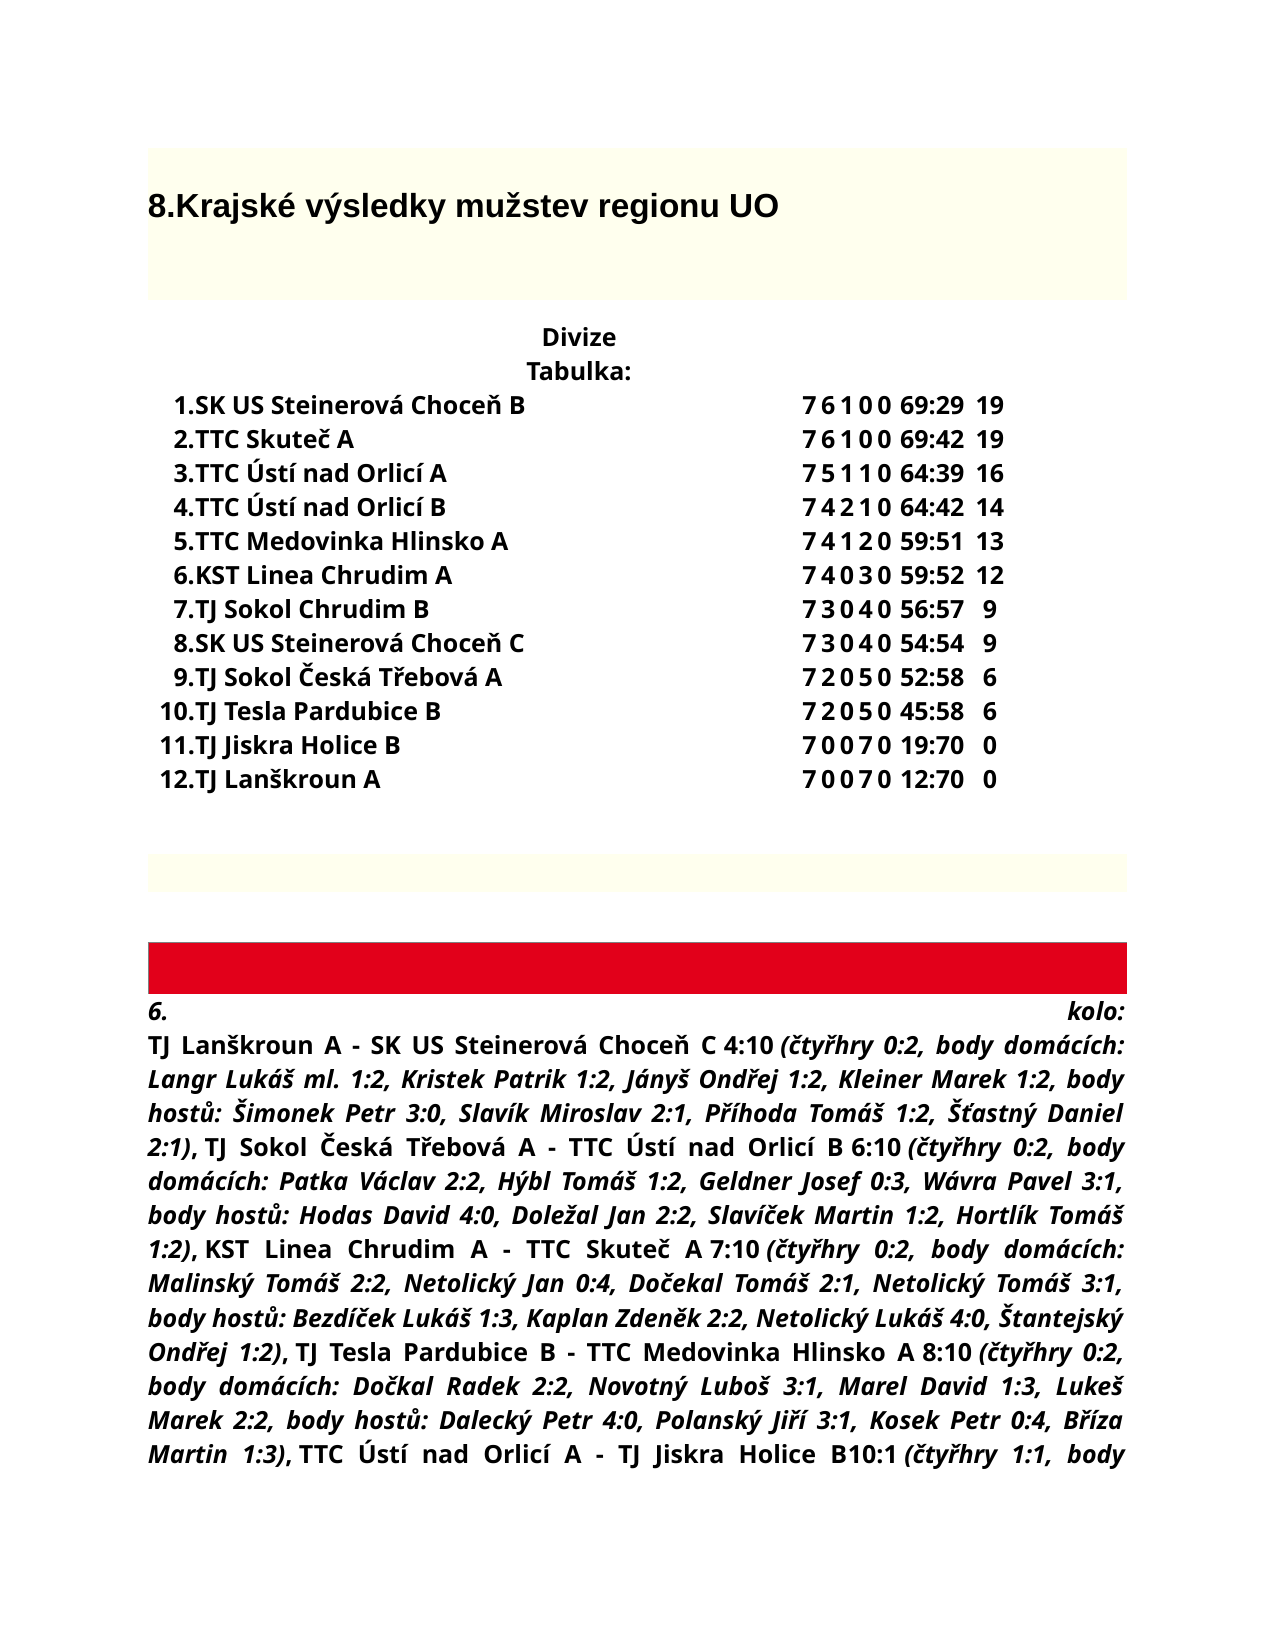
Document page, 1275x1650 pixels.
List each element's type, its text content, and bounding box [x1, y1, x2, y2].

table_cell 0 [875, 762, 893, 796]
table_header 0 [875, 387, 893, 421]
table_cell 11. [149, 728, 195, 762]
table_cell 5 [856, 660, 875, 694]
table_cell 7 [800, 694, 818, 728]
table_cell 56:57 [894, 592, 971, 626]
table_cell 7 [856, 762, 875, 796]
table_cell 1 [856, 455, 875, 489]
table_cell 12 [971, 558, 1008, 592]
table_cell 19 [971, 421, 1008, 455]
table_cell 7 [800, 762, 818, 796]
table_cell 64:42 [894, 490, 971, 523]
table_cell 9. [149, 660, 195, 694]
table_cell 12. [149, 762, 195, 796]
table_cell 7 [800, 626, 818, 660]
table_header 7 [800, 387, 818, 421]
table_cell TJ Tesla Pardubice B [195, 694, 800, 728]
table_cell 5. [149, 524, 195, 558]
table_cell 6. [149, 558, 195, 592]
table_cell 5 [856, 694, 875, 728]
table_header 19 [971, 387, 1008, 421]
table_header 6 [819, 387, 837, 421]
table_cell 6 [971, 694, 1008, 728]
table_cell 5 [819, 455, 837, 489]
table_cell 4 [856, 626, 875, 660]
table_cell 7 [800, 660, 818, 694]
table_cell 7 [800, 490, 818, 523]
table_header Divize [148, 319, 1010, 353]
table_cell 64:39 [894, 455, 971, 489]
table_cell 4 [819, 558, 837, 592]
table_cell 7 [800, 592, 818, 626]
table_cell 3 [819, 592, 837, 626]
table_cell 6 [971, 660, 1008, 694]
table_cell 2 [837, 490, 856, 523]
table_cell 0 [875, 524, 893, 558]
table_cell 7 [800, 558, 818, 592]
table_cell 52:58 [894, 660, 971, 694]
table_cell TTC Ústí nad Orlicí A [195, 455, 800, 489]
table_cell 0 [875, 421, 893, 455]
table_cell 1 [837, 455, 856, 489]
table_cell 59:51 [894, 524, 971, 558]
table_cell 0 [819, 728, 837, 762]
table_cell [197, 796, 1006, 833]
table_cell 0 [837, 626, 856, 660]
table_cell 16 [971, 455, 1008, 489]
table_cell 1 [856, 490, 875, 523]
table_header 1 [837, 387, 856, 421]
table_header 0 [856, 387, 875, 421]
table_cell 7 [800, 421, 818, 455]
table_cell 4. [149, 490, 195, 523]
table_cell TTC Medovinka Hlinsko A [195, 524, 800, 558]
table_cell 0 [875, 660, 893, 694]
table_cell 1 [837, 421, 856, 455]
table_cell TTC Skuteč A [195, 421, 800, 455]
table_cell 45:58 [894, 694, 971, 728]
table_cell 69:42 [894, 421, 971, 455]
table_cell [149, 796, 195, 830]
table_cell 3 [856, 558, 875, 592]
table_cell 8. [149, 626, 195, 660]
table_cell 19:70 [894, 728, 971, 762]
table_cell 0 [875, 455, 893, 489]
table_header SK US Steinerová Choceň B [195, 387, 800, 421]
table_cell 3 [819, 626, 837, 660]
table_cell 2 [819, 660, 837, 694]
table_cell 0 [875, 728, 893, 762]
table_cell 2. [149, 421, 195, 455]
table_cell 0 [875, 558, 893, 592]
table_cell 0 [875, 694, 893, 728]
table_header 1. [149, 387, 195, 421]
table_cell 2 [856, 524, 875, 558]
table_cell 14 [971, 490, 1008, 523]
table_cell 0 [856, 421, 875, 455]
table_cell 54:54 [894, 626, 971, 660]
table_cell 10. [149, 694, 195, 728]
table_cell 9 [971, 592, 1008, 626]
table_cell 59:52 [894, 558, 971, 592]
text 8.Krajské výsledky mužstev regionu UO [148, 148, 1127, 224]
table_cell 4 [856, 592, 875, 626]
table_cell 13 [971, 524, 1008, 558]
table_cell TJ Sokol Chrudim B [195, 592, 800, 626]
table_cell 1 [837, 524, 856, 558]
table_cell 6 [819, 421, 837, 455]
table_cell KST Linea Chrudim A [195, 558, 800, 592]
table_cell 0 [837, 558, 856, 592]
table_header [149, 943, 1127, 994]
table_cell 0 [971, 728, 1008, 762]
table_cell 7. [149, 592, 195, 626]
table_cell 6. kolo: TJ Lanškroun A - SK US Steinerová Choceň C 4:10 (čtyřhry 0:2, body domácích: Langr Lukáš ml. 1:2, Kristek Patrik 1:2, Jányš Ondřej 1:2, Kleiner Marek 1:2, body hostů: Šimonek Petr 3:0, Slavík Miroslav 2:1, Příhoda Tomáš 1:2, Šťastný Daniel 2:1), TJ Sokol Česká Třebová A - TTC Ústí nad Orlicí B 6:10 (čtyřhry 0:2, body domácích: Patka Václav 2:2, Hýbl Tomáš 1:2, Geldner Josef 0:3, Wávra Pavel 3:1, body hostů: Hodas David 4:0, Doležal Jan 2:2, Slavíček Martin 1:2, Hortlík Tomáš 1:2), KST Linea Chrudim A - TTC Skuteč A 7:10 (čtyřhry 0:2, body domácích: Malinský Tomáš 2:2, Netolický Jan 0:4, Dočekal Tomáš 2:1, Netolický Tomáš 3:1, body hostů: Bezdíček Lukáš 1:3, Kaplan Zdeněk 2:2, Netolický Lukáš 4:0, Štantejský Ondřej 1:2), TJ Tesla Pardubice B - TTC Medovinka Hlinsko A 8:10 (čtyřhry 0:2, body domácích: Dočkal Radek 2:2, Novotný Luboš 3:1, Marel David 1:3, Lukeš Marek 2:2, body hostů: Dalecký Petr 4:0, Polanský Jiří 3:1, Kosek Petr 0:4, Bříza Martin 1:3), TTC Ústí nad Orlicí A - TJ Jiskra Holice B10:1 (čtyřhry 1:1, body [148, 994, 1127, 1471]
table_cell 0 [837, 762, 856, 796]
table_cell 4 [819, 490, 837, 523]
table_cell 7 [800, 524, 818, 558]
table_cell TJ Lanškroun A [195, 762, 800, 796]
table_cell 3. [149, 455, 195, 489]
table_cell 9 [971, 626, 1008, 660]
table_cell 7 [800, 455, 818, 489]
table_cell 0 [837, 694, 856, 728]
table_cell 0 [837, 728, 856, 762]
table_cell TTC Ústí nad Orlicí B [195, 490, 800, 523]
table_cell 0 [971, 762, 1008, 796]
table_cell TJ Sokol Česká Třebová A [195, 660, 800, 694]
table_cell 7 [800, 728, 818, 762]
table_cell TJ Jiskra Holice B [195, 728, 800, 762]
table_header 69:29 [894, 387, 971, 421]
table_cell 7 [856, 728, 875, 762]
table_cell 4 [819, 524, 837, 558]
table_cell Tabulka: [148, 353, 1010, 835]
table_cell 0 [819, 762, 837, 796]
table_cell 12:70 [894, 762, 971, 796]
table_cell 0 [875, 490, 893, 523]
table_cell 0 [837, 660, 856, 694]
table_cell 0 [875, 626, 893, 660]
table_cell 2 [819, 694, 837, 728]
table_cell SK US Steinerová Choceň C [195, 626, 800, 660]
table_cell 0 [837, 592, 856, 626]
table_cell 0 [875, 592, 893, 626]
